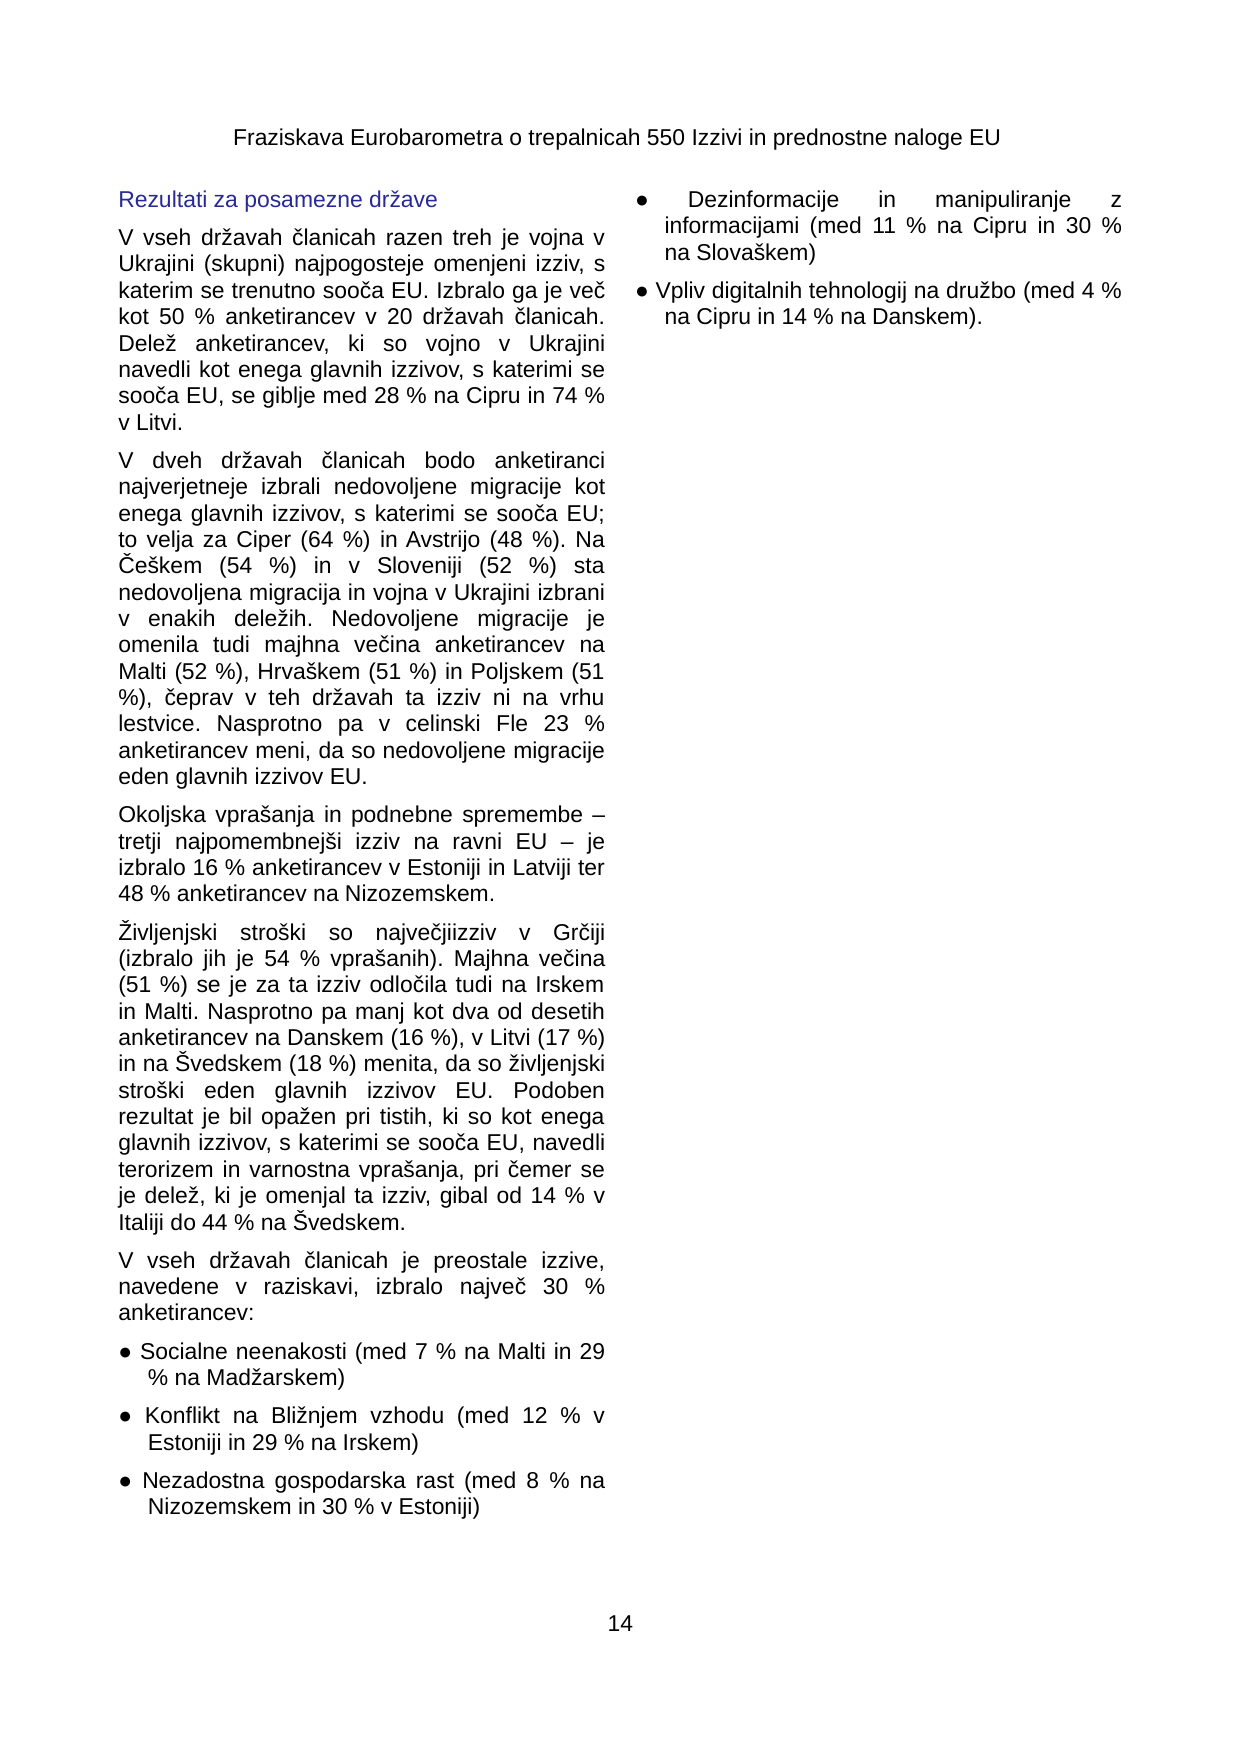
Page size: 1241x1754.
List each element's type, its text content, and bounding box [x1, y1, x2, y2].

text V vseh državah članicah razen treh je vojna v Ukrajini (skupni) najpogosteje omenjeni izziv, s katerim se trenutno sooča EU. Izbralo ga je več kot 50 % anketirancev v 20 državah članicah. Delež anketirancev, ki so vojno v Ukrajini navedli kot enega glavnih izzivov, s katerimi se sooča EU, se giblje med 28 % na Cipru in 74 % v Litvi. [118, 224, 605, 435]
text ● Socialne neenakosti (med 7 % na Malti in 29 % na Madžarskem) [118, 1338, 605, 1390]
text ● Nezadostna gospodarska rast (med 8 % na Nizozemskem in 30 % v Estoniji) [118, 1467, 605, 1519]
text Okoljska vprašanja in podnebne spremembe – tretji najpomembnejši izziv na ravni EU – je izbralo 16 % anketirancev v Estoniji in Latviji ter 48 % anketirancev na Nizozemskem. [118, 801, 605, 907]
text V vseh državah članicah je preostale izzive, navedene v raziskavi, izbralo največ 30 % anketirancev: [118, 1247, 605, 1326]
text ● Vpliv digitalnih tehnologij na družbo (med 4 % na Cipru in 14 % na Danskem). [635, 277, 1122, 329]
text ● Dezinformacije in manipuliranje z informacijami (med 11 % na Cipru in 30 % na Slovaškem) [635, 186, 1122, 265]
text Življenjski stroški so največjiizziv v Grčiji (izbralo jih je 54 % vprašanih). Majhna večina (51 %) se je za ta izziv odločila tudi na Irskem in Malti. Nasprotno pa manj kot dva od desetih anketirancev na Danskem (16 %), v Litvi (17 %) in na Švedskem (18 %) menita, da so življenjski stroški eden glavnih izzivov EU. Podoben rezultat je bil opažen pri tistih, ki so kot enega glavnih izzivov, s katerimi se sooča EU, navedli terorizem in varnostna vprašanja, pri čemer se je delež, ki je omenjal ta izziv, gibal od 14 % v Italiji do 44 % na Švedskem. [118, 918, 605, 1235]
text Rezultati za posamezne države [118, 186, 605, 212]
text ● Konflikt na Bližnjem vzhodu (med 12 % v Estoniji in 29 % na Irskem) [118, 1402, 605, 1455]
text V dveh državah članicah bodo anketiranci najverjetneje izbrali nedovoljene migracije kot enega glavnih izzivov, s katerimi se sooča EU; to velja za Ciper (64 %) in Avstrijo (48 %). Na Češkem (54 %) in v Sloveniji (52 %) sta nedovoljena migracija in vojna v Ukrajini izbrani v enakih deležih. Nedovoljene migracije je omenila tudi majhna večina anketirancev na Malti (52 %), Hrvaškem (51 %) in Poljskem (51 %), čeprav v teh državah ta izziv ni na vrhu lestvice. Nasprotno pa v celinski Fle 23 % anketirancev meni, da so nedovoljene migracije eden glavnih izzivov EU. [118, 447, 605, 789]
